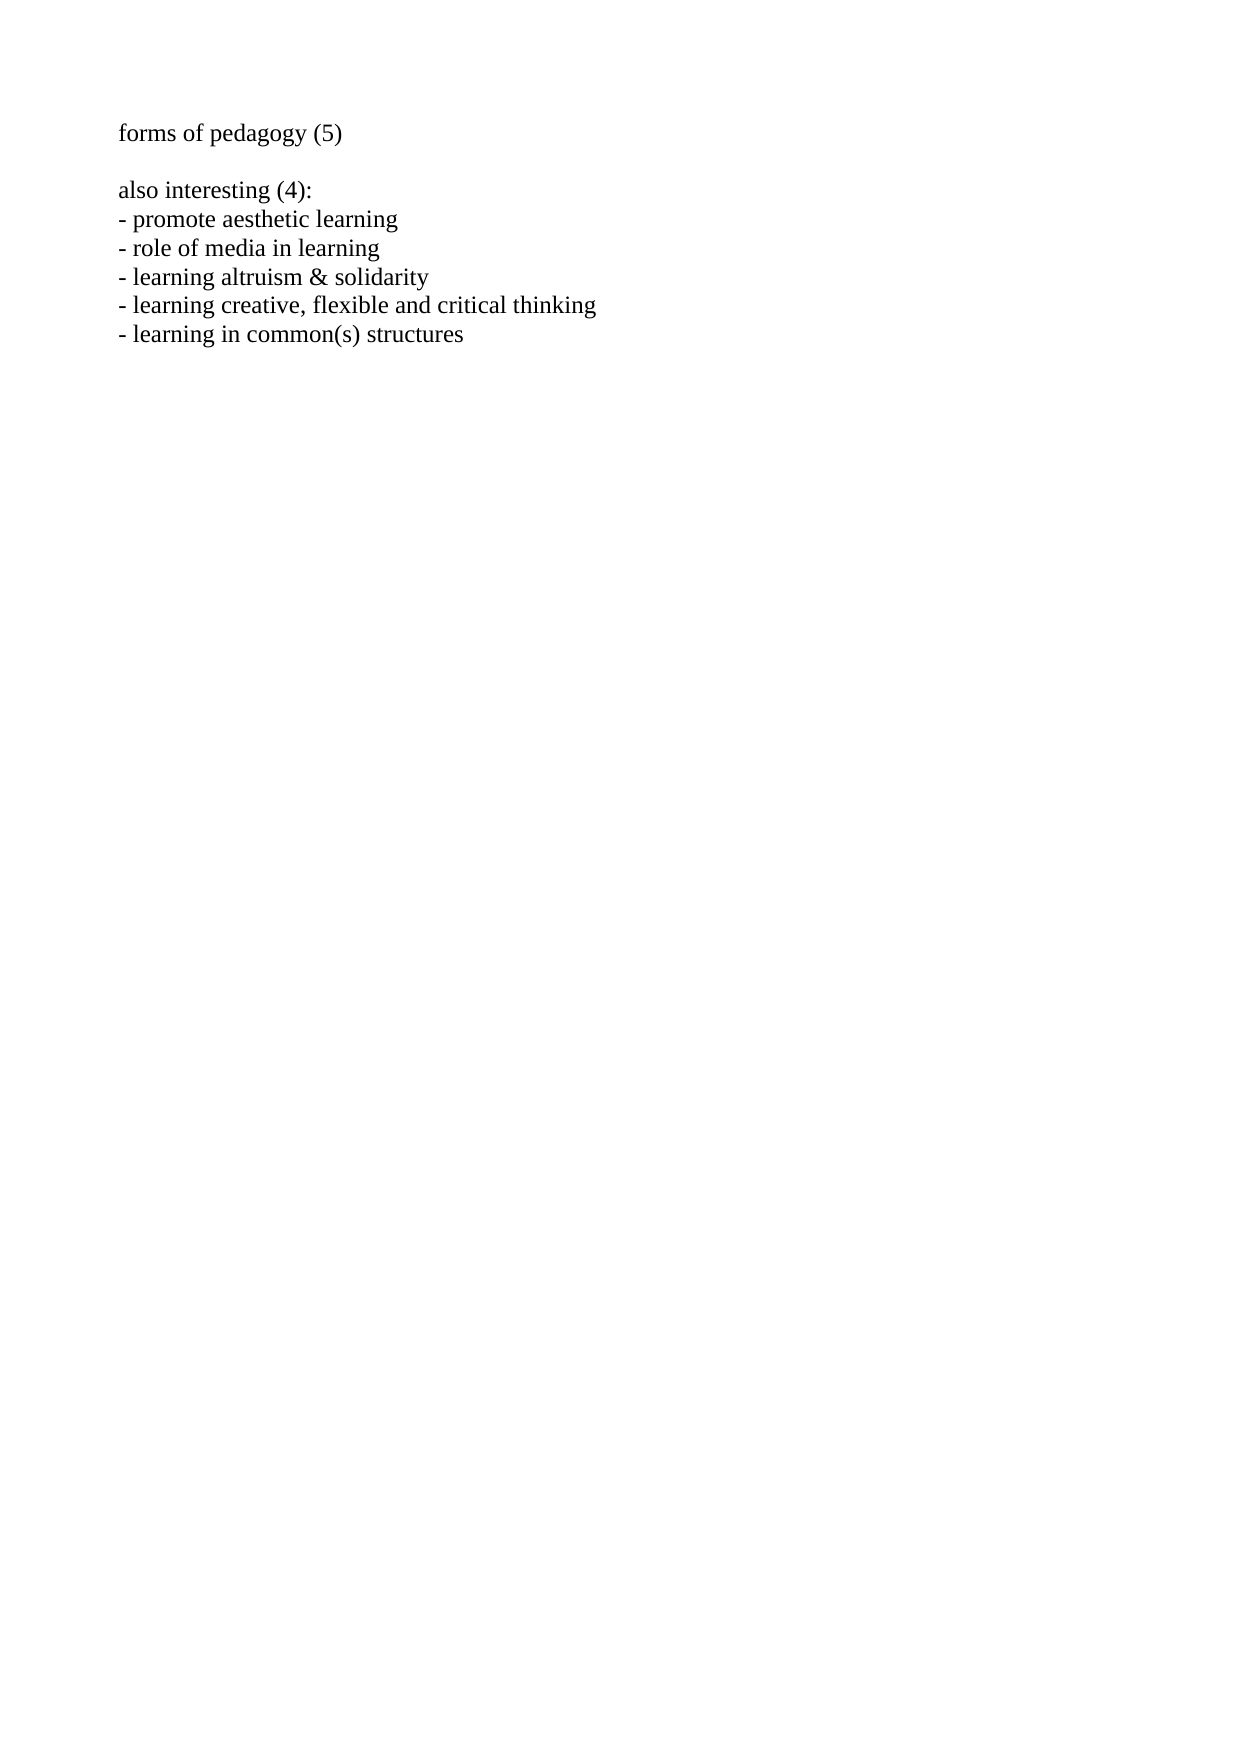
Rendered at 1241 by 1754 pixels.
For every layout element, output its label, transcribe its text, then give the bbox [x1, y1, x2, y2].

text - learning in common(s) structures [118, 319, 1122, 348]
text forms of pedagogy (5) [118, 118, 1122, 147]
text also interesting (4): [118, 176, 1122, 204]
text - learning altruism & solidarity [118, 262, 1122, 291]
text - role of media in learning [118, 233, 1122, 262]
text - learning creative, flexible and critical thinking [118, 291, 1122, 319]
text - promote aesthetic learning [118, 204, 1122, 233]
